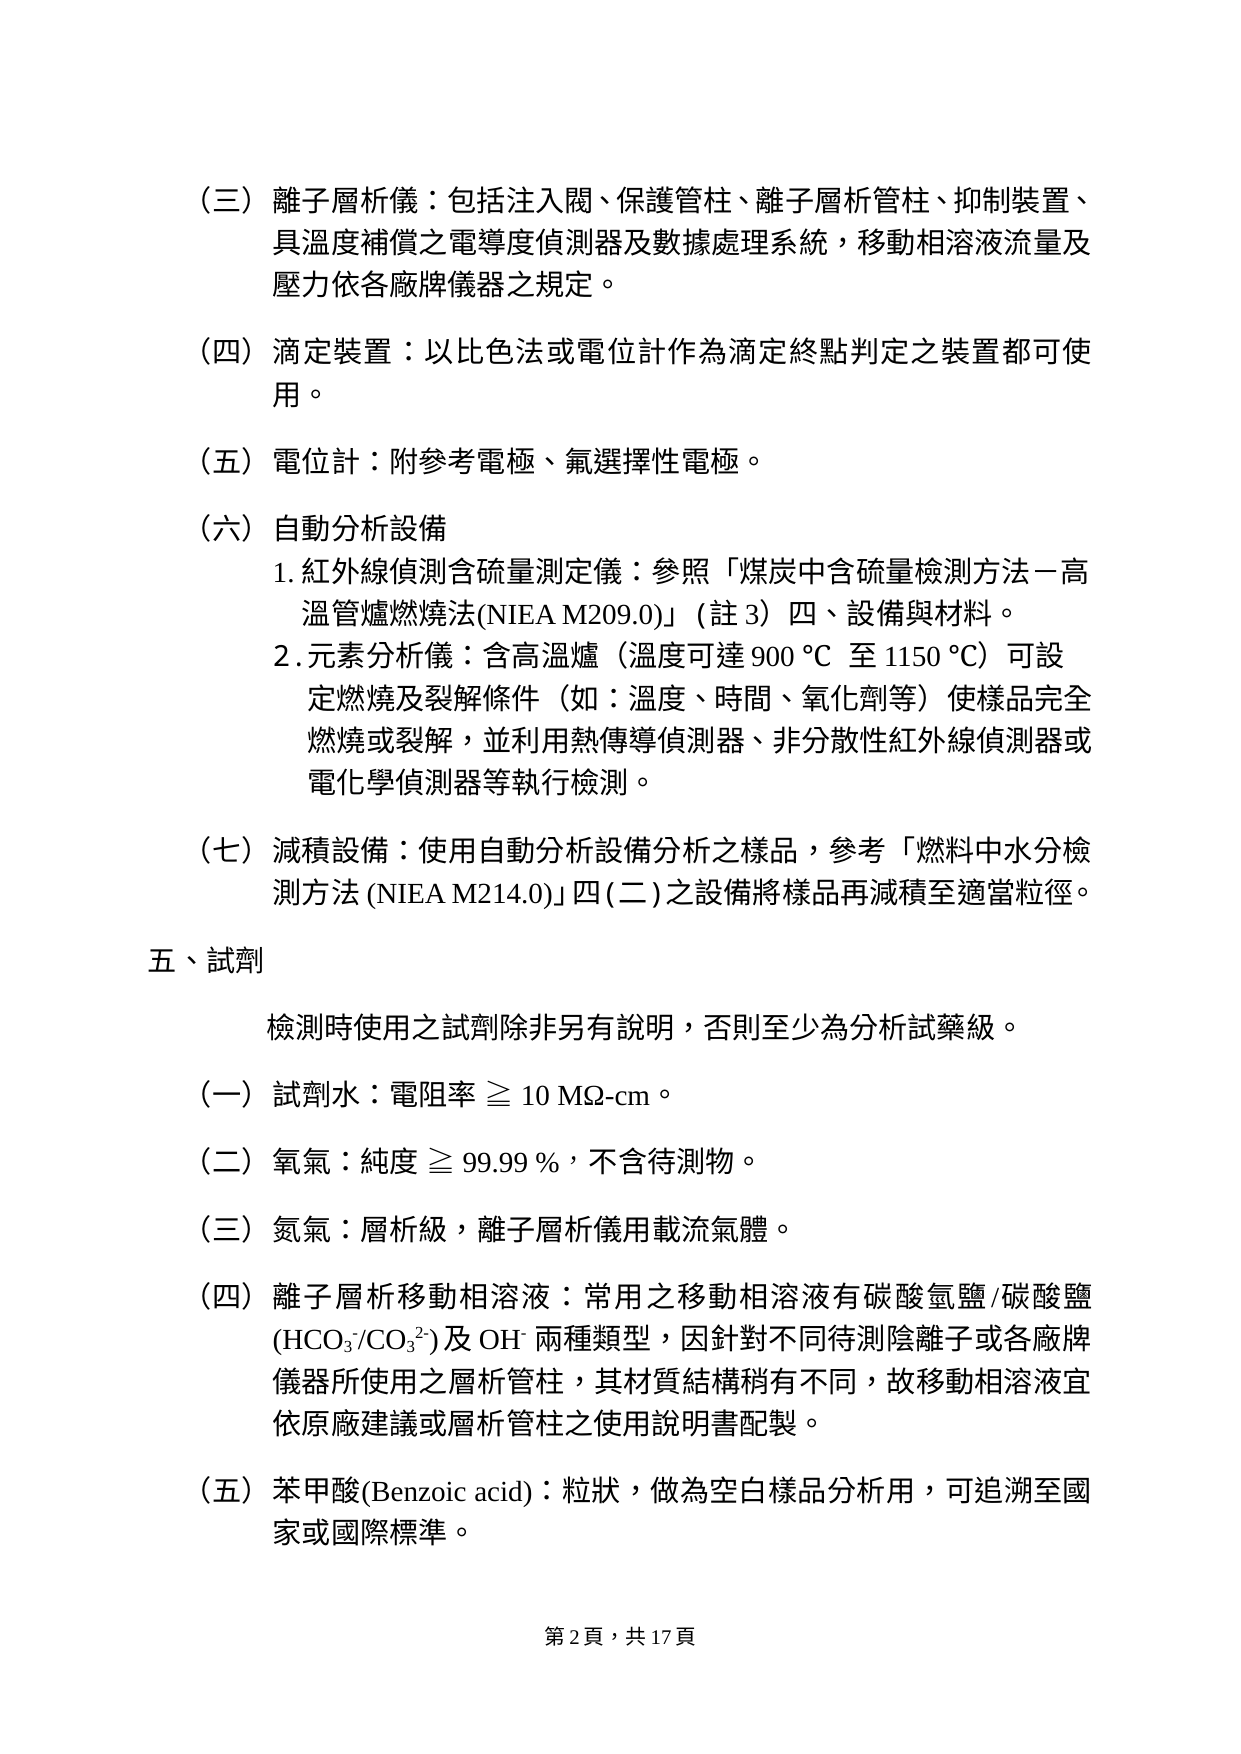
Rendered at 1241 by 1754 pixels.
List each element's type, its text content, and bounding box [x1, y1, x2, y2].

list 離子層析移動相溶液：常用之移動相溶液有碳酸氫鹽/碳酸鹽(HCO3-/CO32-) 及OH- 兩種類型，因針對不同待測陰離子或各廠牌儀器所使用之層析管柱，其材質結構稍有不同，故移動相溶液宜依原廠建議或層析管柱之使用說明書配製。 [183, 1274, 1092, 1443]
list 苯甲酸(Benzoic acid)：粒狀，做為空白樣品分析用，可追溯至國家或國際標準。 [183, 1468, 1092, 1552]
list 電位計：附參考電極、氟選擇性電極。 [183, 439, 1092, 481]
list 試劑水：電阻率 ≧ 10 MΩ-cm。 [183, 1072, 1092, 1114]
list 檢測時使用之試劑除非另有說明，否則至少為分析試藥級。 [189, 1004, 1092, 1047]
list 自動分析設備 1. 紅外線偵測含硫量測定儀：參照「煤炭中含硫量檢測方法－高 溫管爐燃燒法(NIEA M209.0)」(註3）四、設備與材料。 2.元素分析儀：含高溫爐（溫度可達900 ℃ 至1150 ℃）可設 定燃燒及裂解條件（如：溫度、時間、氧化劑等）使樣品完全 燃燒或裂解，並利用熱傳導偵測器、非分散性紅外線偵測器或 電化學偵測器等執行檢測。 [183, 506, 1092, 802]
list 氮氣：層析級，離子層析儀用載流氣體。 [183, 1206, 1092, 1249]
list 離子層析儀：包括注入閥、保護管柱、離子層析管柱、抑制裝置、具溫度補償之電導度偵測器及數據處理系統，移動相溶液流量及壓力依各廠牌儀器之規定。 [183, 177, 1092, 304]
list 減積設備：使用自動分析設備分析之樣品，參考「燃料中水分檢測方法 (NIEA M214.0)」四(二)之設備將樣品再減積至適當粒徑。 [183, 827, 1092, 912]
list 氧氣：純度 ≧ 99.99 %，不含待測物。 [183, 1139, 1092, 1181]
list 試劑 [148, 937, 1092, 979]
list 滴定裝置：以比色法或電位計作為滴定終點判定之裝置都可使用。 [183, 329, 1092, 414]
